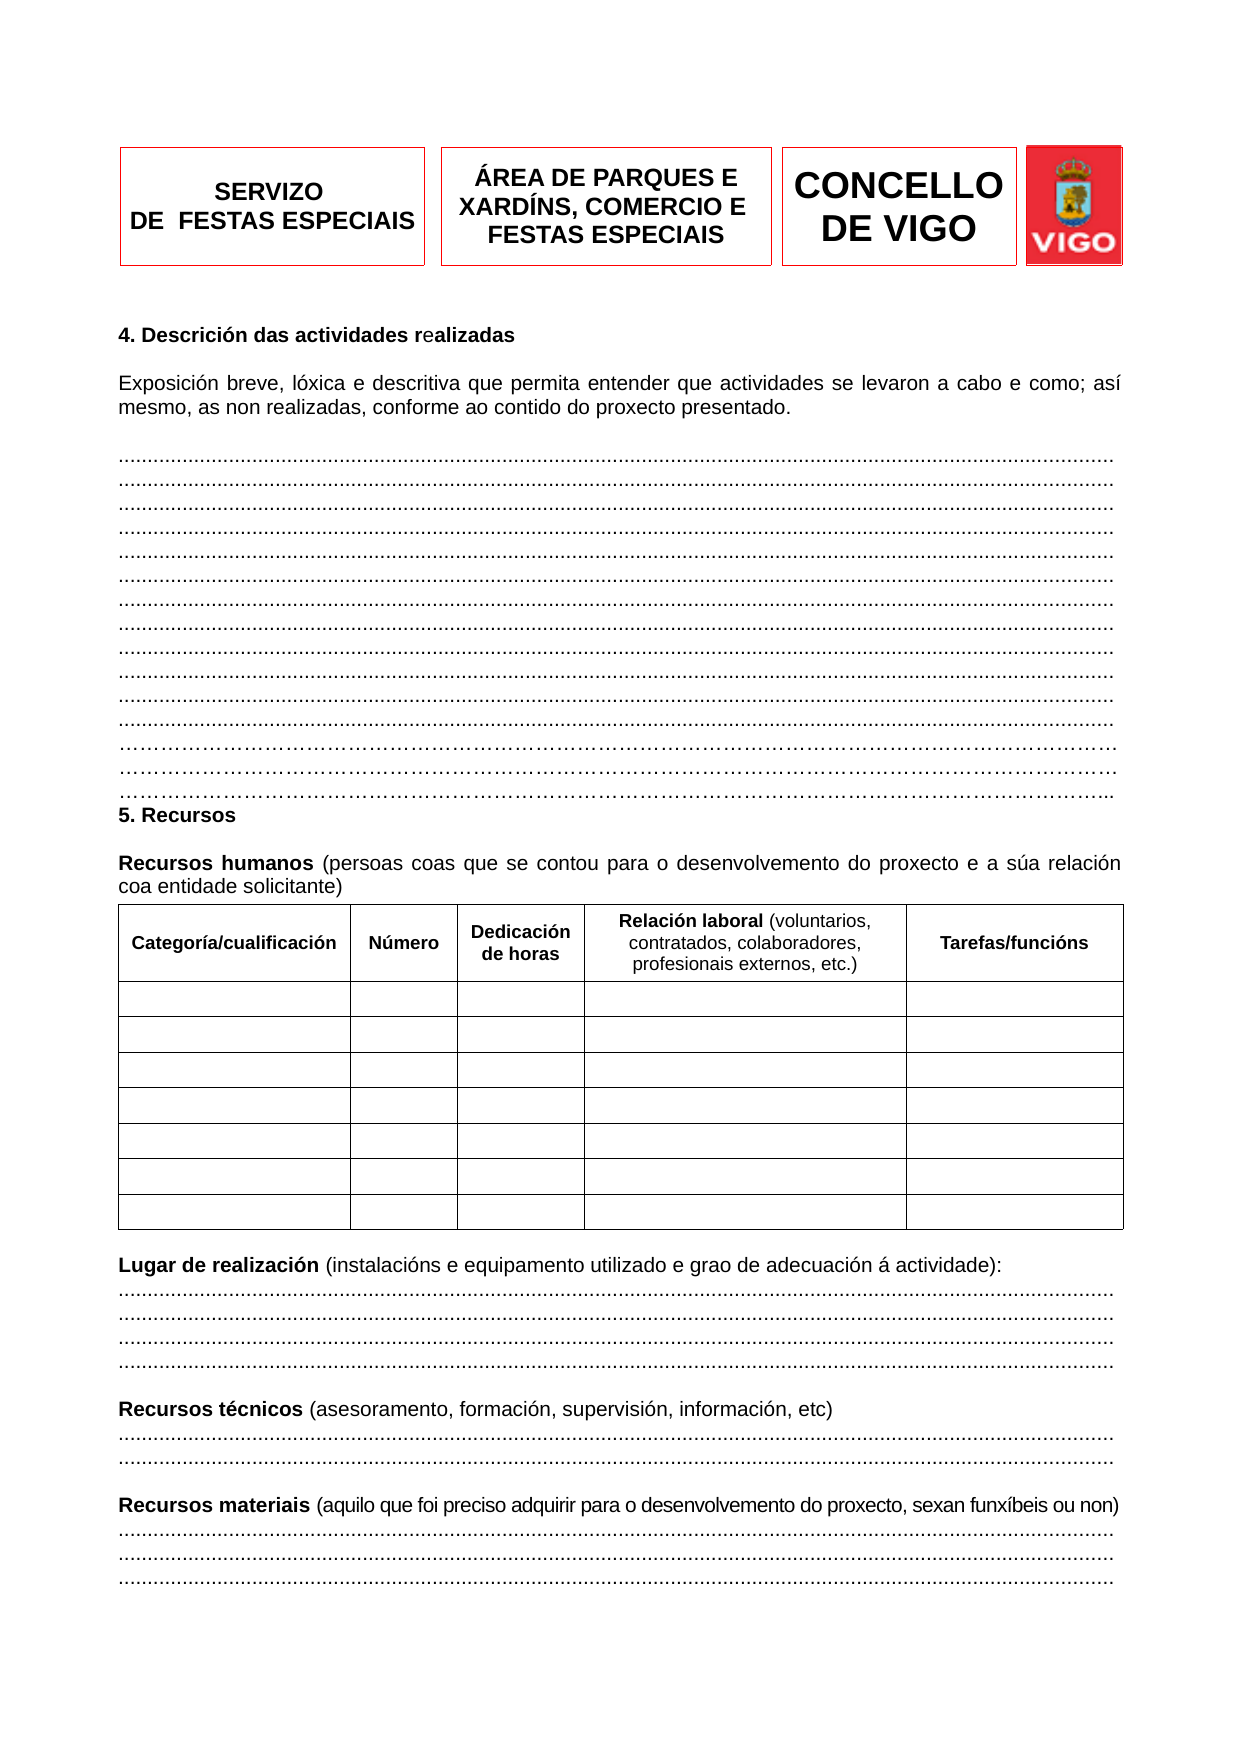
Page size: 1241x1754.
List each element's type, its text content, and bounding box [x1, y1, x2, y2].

table_cell [907, 1088, 1123, 1123]
table_cell [119, 982, 350, 1016]
table_header Categoría/cualificación [119, 905, 350, 981]
table_cell [458, 1088, 584, 1123]
table_header Relación laboral (voluntarios, contratados, colaboradores, profesionais externos, etc.) [585, 905, 906, 981]
table_cell [351, 1195, 457, 1229]
text Exposición breve, lóxica e descritiva que permita entender que actividades se levaron a cabo e como; así mesmo, as non realizadas, conforme ao contido do proxecto presentado. [118, 371, 1122, 419]
table_cell [351, 1053, 457, 1087]
table_cell [458, 1159, 584, 1194]
table_cell [119, 1159, 350, 1194]
table_cell [585, 1159, 906, 1194]
table_header Tarefas/funcións [907, 905, 1123, 981]
table_cell [907, 1017, 1123, 1052]
table_cell [458, 1124, 584, 1158]
picture [1027, 148, 1122, 264]
table_cell [907, 1053, 1123, 1087]
table_cell [907, 1124, 1123, 1158]
table_cell [351, 982, 457, 1016]
table_cell [351, 1088, 457, 1123]
table_cell [585, 1017, 906, 1052]
text ……………………………………………………………………………………………………………………………………………………………………………………………………………………………………………………………………………………………………………………………………………………………………………………………... [118, 731, 1122, 802]
text Recursos técnicos (asesoramento, formación, supervisión, información, etc) [118, 1397, 1122, 1421]
table_cell [458, 1195, 584, 1229]
text Lugar de realización (instalacións e equipamento utilizado e grao de adecuación á actividade): [118, 1253, 1122, 1277]
table_cell [907, 1195, 1123, 1229]
table_cell [585, 1088, 906, 1123]
table_cell [119, 1088, 350, 1123]
table_cell [351, 1017, 457, 1052]
table_cell [119, 1017, 350, 1052]
table_cell [119, 1195, 350, 1229]
table_cell [585, 982, 906, 1016]
table_cell [351, 1159, 457, 1194]
text 4. Descrición das actividades realizadas [118, 323, 1122, 347]
table_cell [351, 1124, 457, 1158]
table_cell [585, 1053, 906, 1087]
table_cell [907, 1159, 1123, 1194]
table_cell [119, 1053, 350, 1087]
table_cell [119, 1124, 350, 1158]
text 5. Recursos [118, 802, 1122, 826]
text Recursos humanos (persoas coas que se contou para o desenvolvemento do proxecto e a súa relación coa entidade solicitante) [118, 850, 1122, 898]
text Recursos materiais (aquilo que foi preciso adquirir para o desenvolvemento do proxecto, sexan funxíbeis ou non) [118, 1493, 1122, 1517]
table_cell [585, 1195, 906, 1229]
table_cell [907, 982, 1123, 1016]
table_header Número [351, 905, 457, 981]
table_cell [458, 982, 584, 1016]
table_cell [585, 1124, 906, 1158]
table_cell [458, 1017, 584, 1052]
table_header Dedicación de horas [458, 905, 584, 981]
table_cell [458, 1053, 584, 1087]
